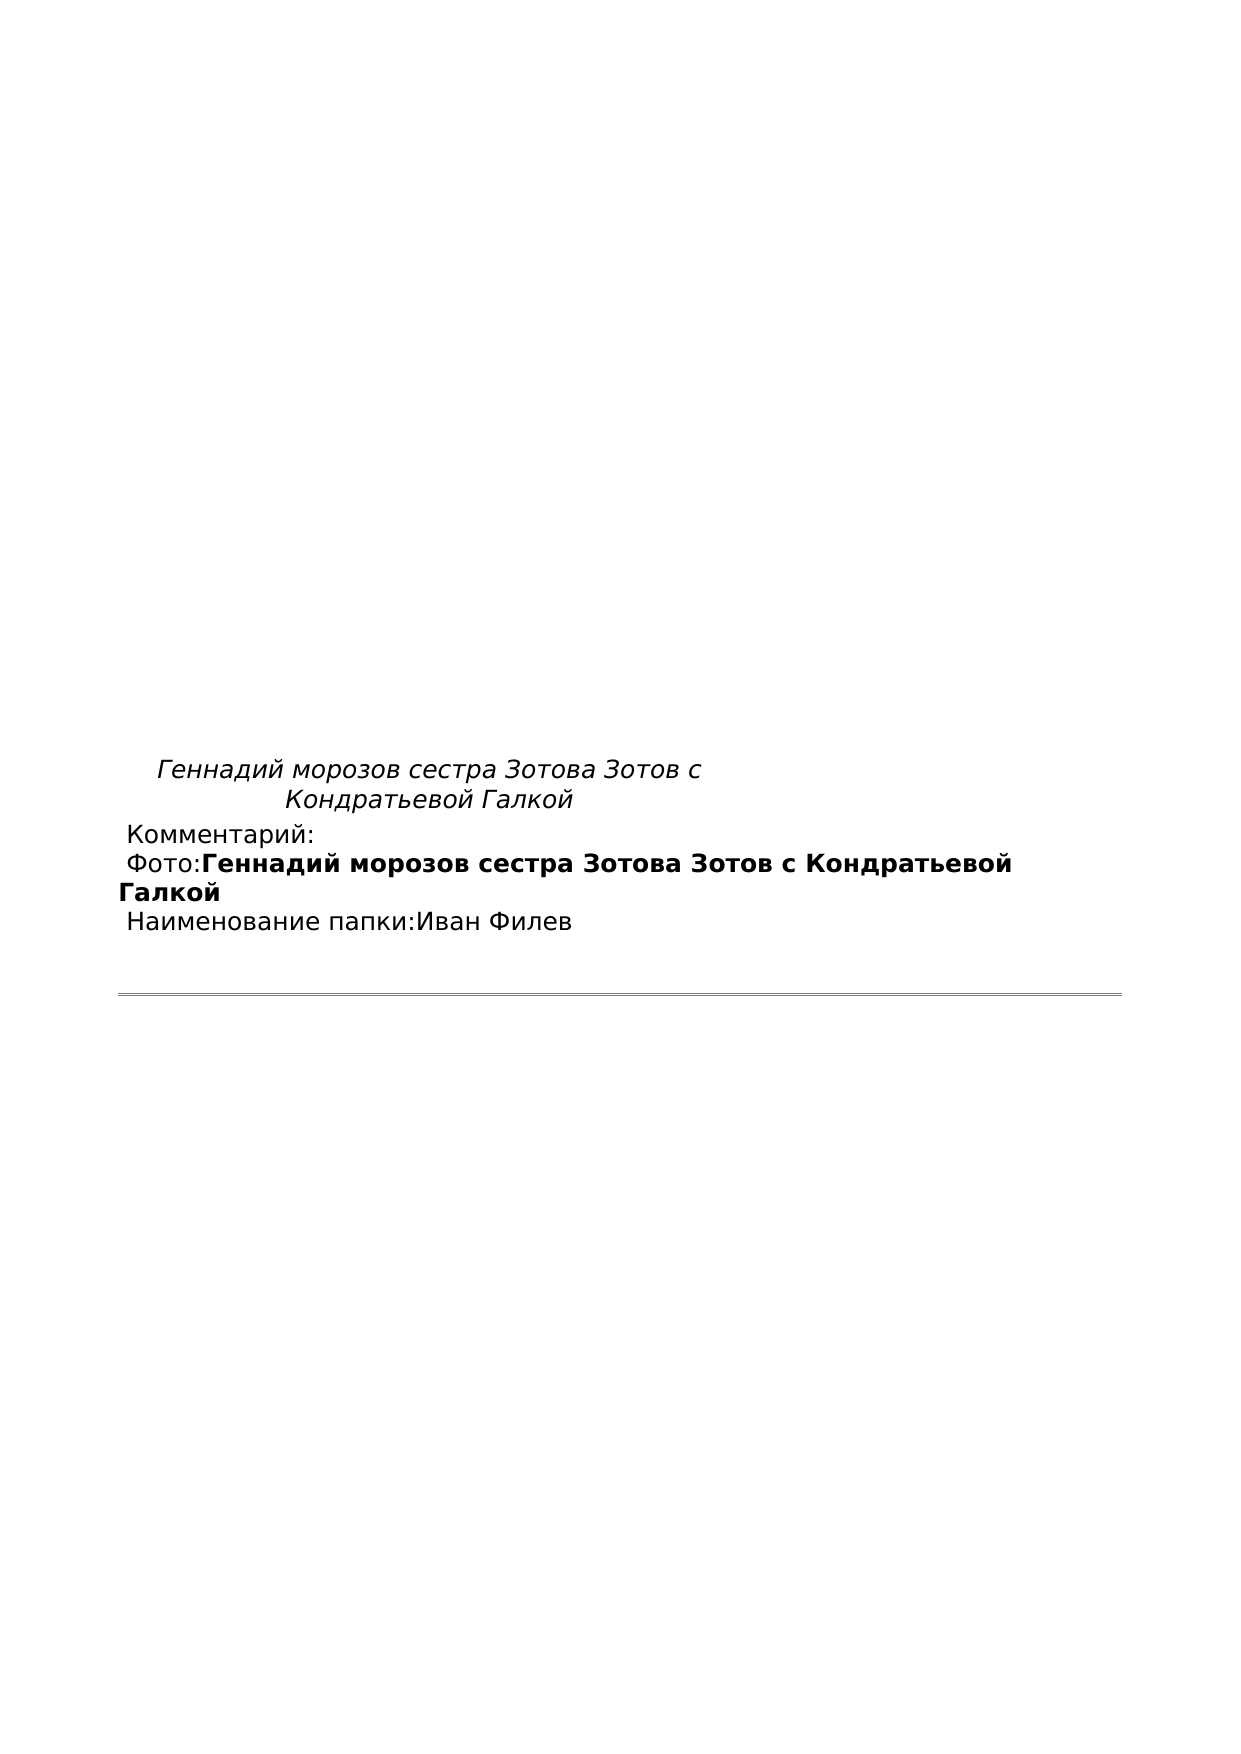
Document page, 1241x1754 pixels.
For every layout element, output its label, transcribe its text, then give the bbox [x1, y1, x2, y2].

text Комментарий: Фото:Геннадий морозов сестра Зотова Зотов с Кондратьевой Галкой Наименование папки:Иван Филев [118, 118, 1122, 966]
text Геннадий морозов сестра Зотова Зотов с Кондратьевой Галкой [118, 131, 743, 814]
